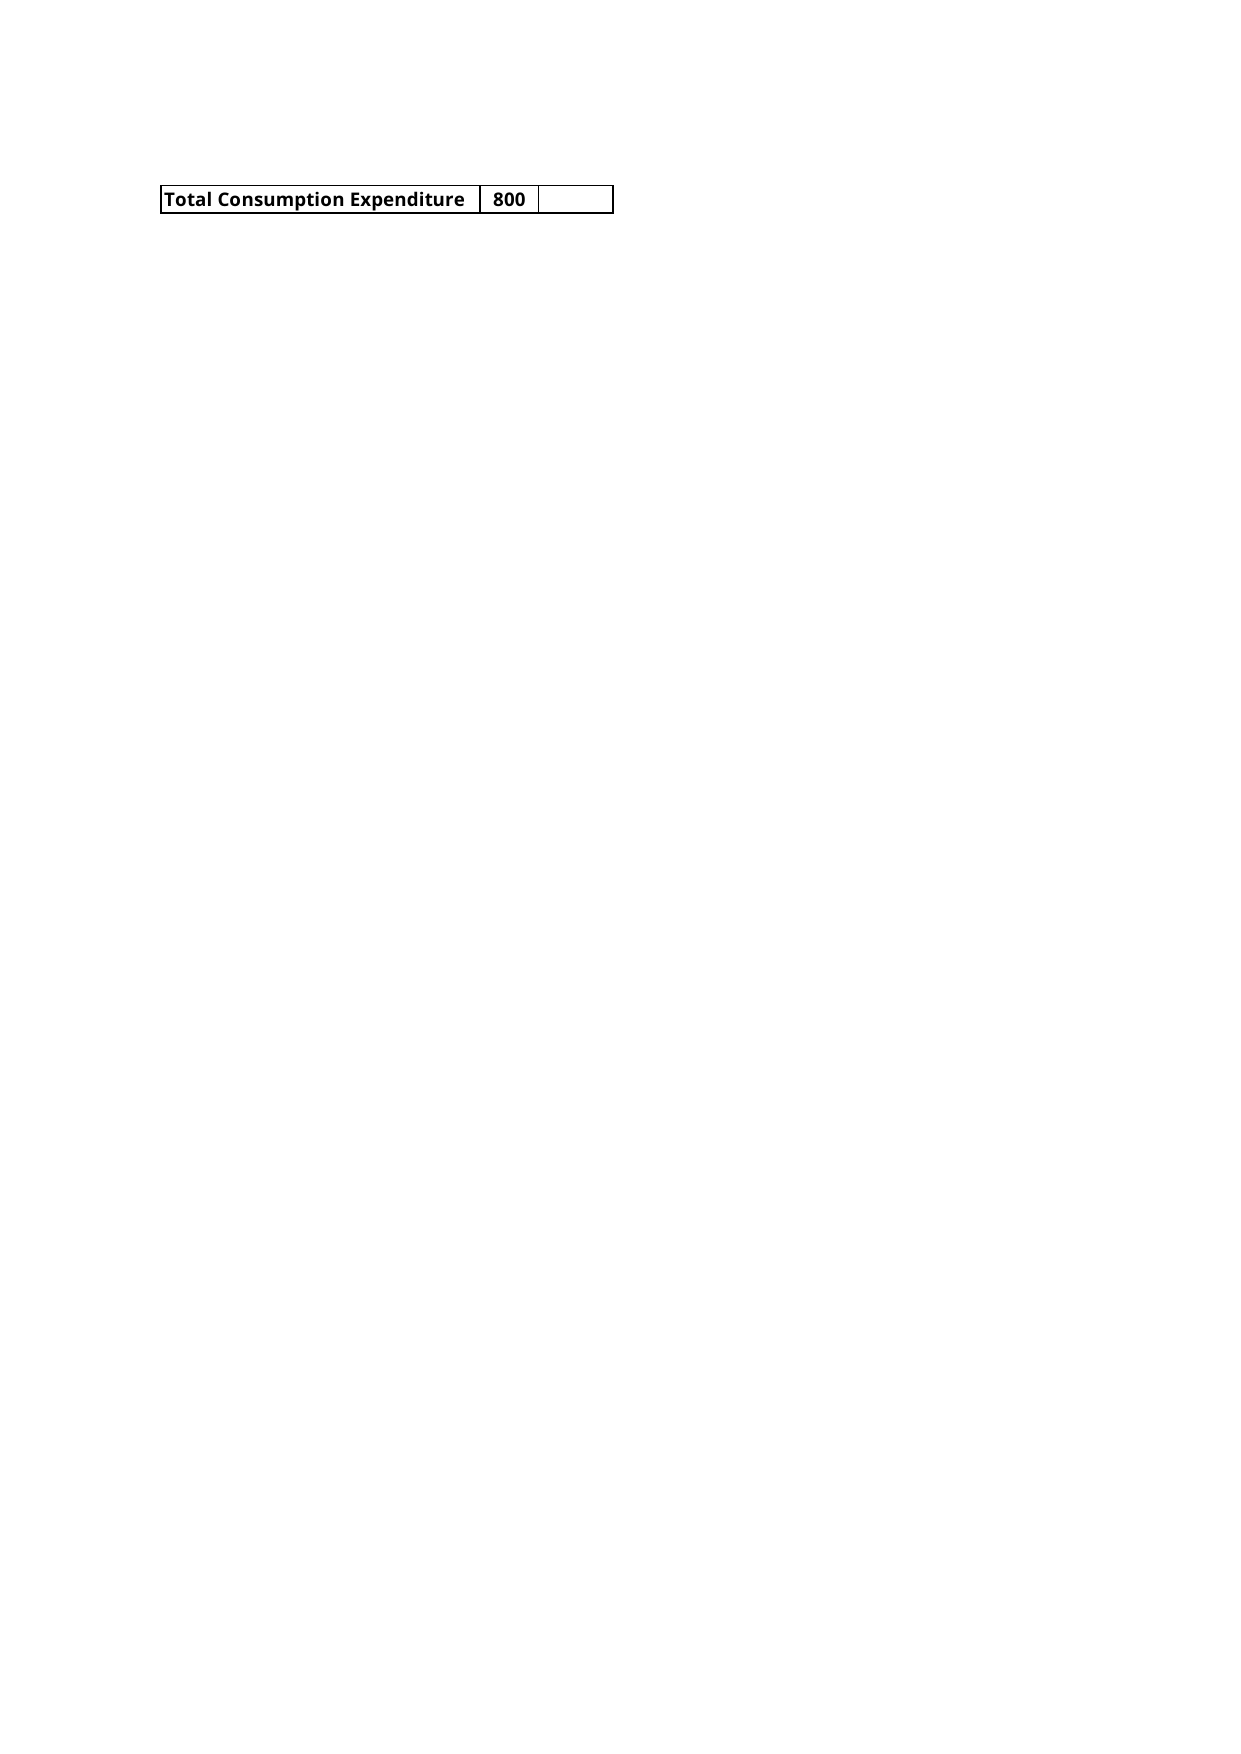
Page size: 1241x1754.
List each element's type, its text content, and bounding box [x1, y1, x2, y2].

table_cell 800 [481, 186, 538, 212]
table_cell [539, 186, 612, 212]
table_cell Total Consumption Expenditure [162, 186, 479, 212]
